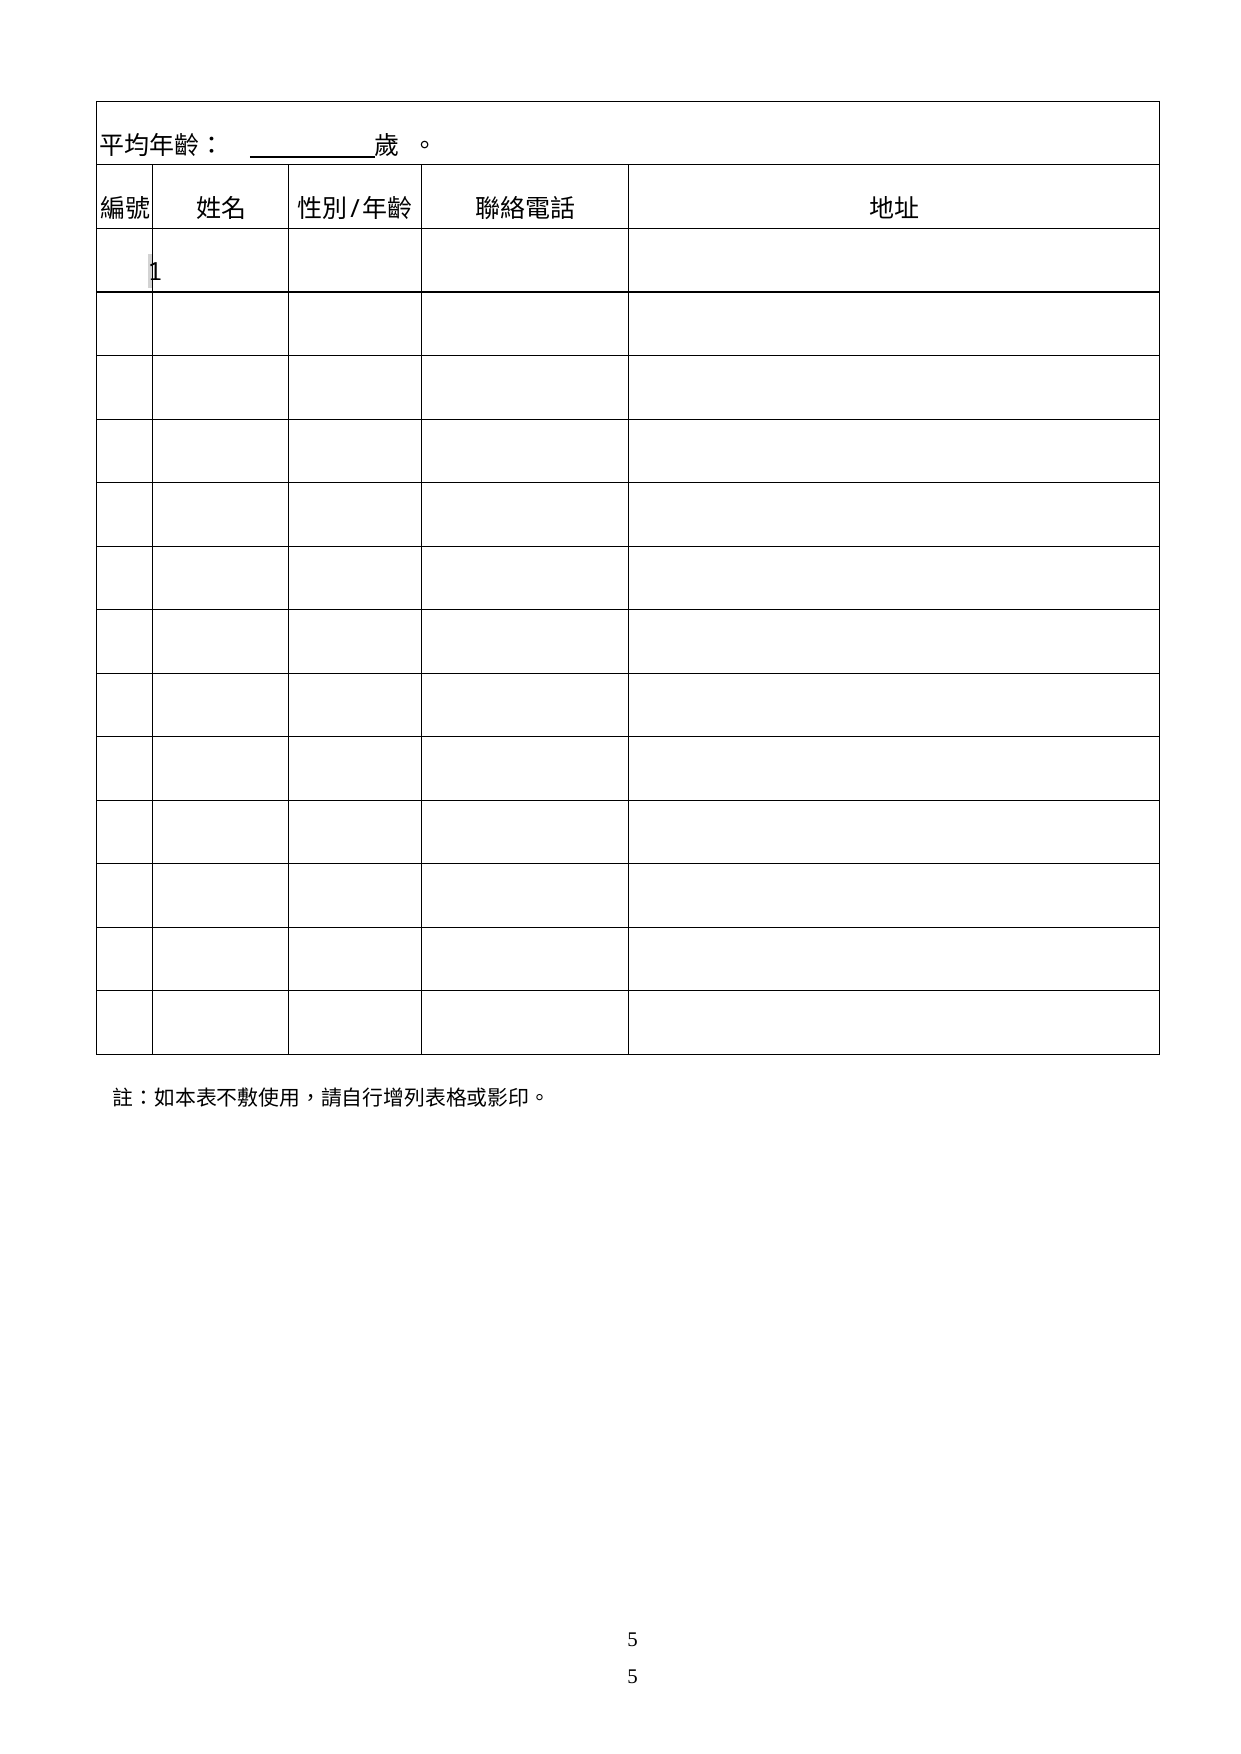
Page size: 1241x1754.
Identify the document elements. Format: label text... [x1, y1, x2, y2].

table_cell [289, 483, 421, 546]
table_cell [153, 864, 288, 927]
table_cell [289, 547, 421, 609]
table_cell [289, 991, 421, 1054]
table_cell [629, 356, 1159, 418]
table_cell 平均年齡： 歲 。 [97, 102, 1159, 164]
table_cell [629, 928, 1159, 990]
table_cell [629, 293, 1159, 355]
table_cell [629, 483, 1159, 546]
table_cell [153, 293, 288, 355]
table_cell [97, 864, 152, 927]
table_cell [97, 293, 152, 355]
table_cell [422, 928, 628, 990]
table_cell [289, 864, 421, 927]
table_cell [422, 991, 628, 1054]
table_cell 聯絡電話 [422, 165, 628, 228]
table_cell [97, 991, 152, 1054]
table_cell 姓名 [153, 165, 288, 228]
table_cell [422, 674, 628, 736]
table_cell [629, 547, 1159, 609]
table_cell [153, 483, 288, 546]
table_cell [97, 674, 152, 736]
table_cell [422, 229, 628, 291]
table_cell [422, 420, 628, 482]
table_cell [97, 547, 152, 609]
table_cell [629, 991, 1159, 1054]
table_cell [289, 928, 421, 990]
table_cell [289, 610, 421, 673]
table_cell [153, 420, 288, 482]
table_cell [289, 356, 421, 418]
table_cell 編號 [97, 165, 152, 228]
table_cell [153, 801, 288, 863]
table_cell 性別/年齡 [289, 165, 421, 228]
table_cell [629, 864, 1159, 927]
table_cell [422, 356, 628, 418]
table_cell [289, 420, 421, 482]
table_cell [153, 356, 288, 418]
table_cell [289, 674, 421, 736]
table_cell [153, 229, 288, 291]
table_cell [97, 801, 152, 863]
table_cell [422, 293, 628, 355]
table_cell [422, 801, 628, 863]
table_cell [422, 610, 628, 673]
table_cell [629, 737, 1159, 800]
table_cell [153, 928, 288, 990]
table_cell [97, 928, 152, 990]
table_cell [629, 801, 1159, 863]
table_cell [629, 420, 1159, 482]
table_cell [629, 610, 1159, 673]
table_cell [289, 293, 421, 355]
text 註：如本表不敷使用，請自行增列表格或影印。 [112, 1055, 1144, 1117]
table_cell [97, 610, 152, 673]
table_cell [289, 801, 421, 863]
table_cell [153, 547, 288, 609]
table_cell [629, 229, 1159, 291]
table_cell [422, 547, 628, 609]
table_cell 1 [97, 229, 152, 291]
table_cell [153, 674, 288, 736]
table_cell [289, 737, 421, 800]
table_cell [153, 610, 288, 673]
table_cell [289, 229, 421, 291]
table_cell [629, 674, 1159, 736]
table_cell [153, 991, 288, 1054]
table_cell [422, 737, 628, 800]
table_cell [97, 420, 152, 482]
table_cell [153, 737, 288, 800]
table_cell 地址 [629, 165, 1159, 228]
table_cell [97, 356, 152, 418]
table_cell [422, 864, 628, 927]
table_cell [422, 483, 628, 546]
table_cell [97, 737, 152, 800]
table_cell [97, 483, 152, 546]
